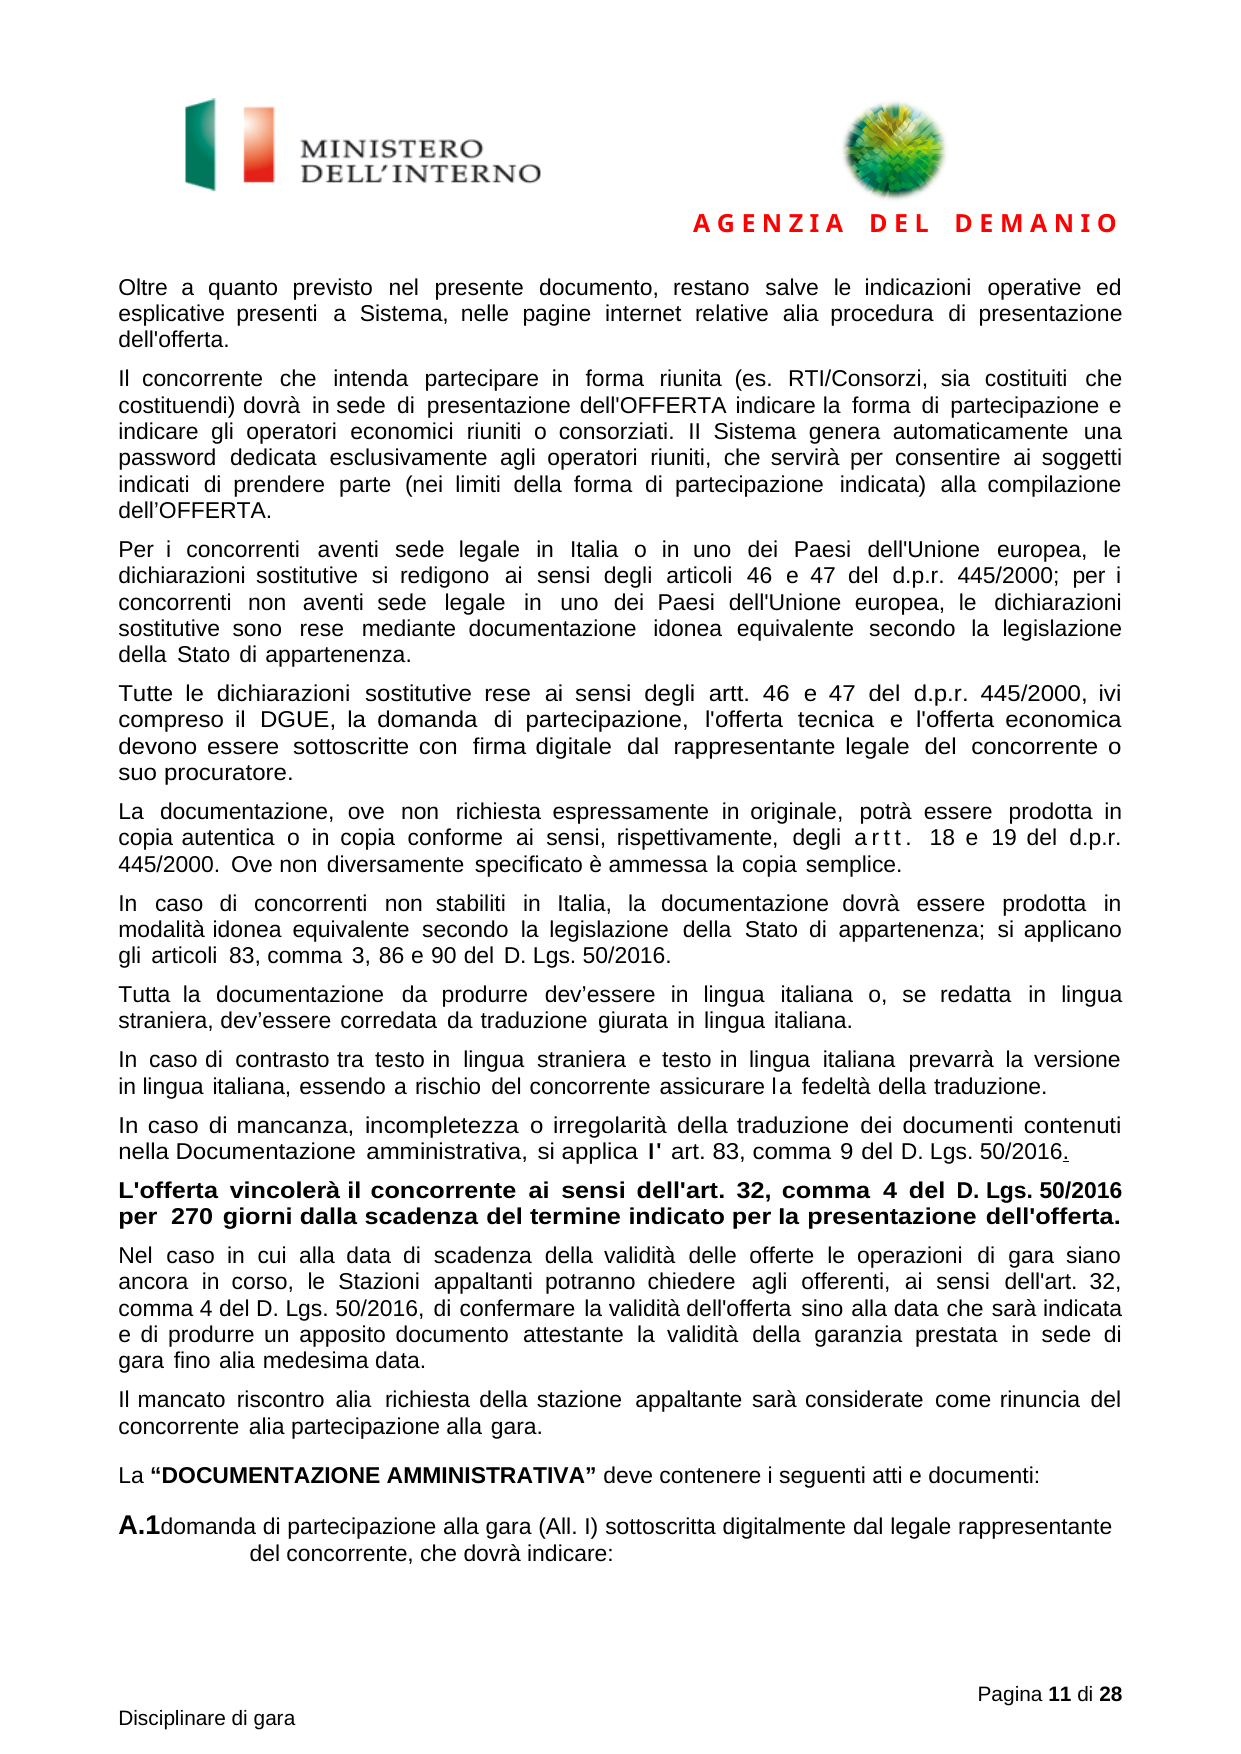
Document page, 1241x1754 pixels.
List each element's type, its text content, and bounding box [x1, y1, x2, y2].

text La “DOCUMENTAZIONE AMMINISTRATIVA” deve contenere i seguenti atti e documenti: [118, 1462, 1122, 1488]
text Oltre a quanto previsto nel presente documento, restano salve le indicazioni operative ed esplicative presenti a Sistema, nelle pagine internet relative alia procedura di presentazione dell'offerta. [118, 274, 1122, 353]
text Il concorrente che intenda partecipare in forma riunita (es. RTI/Consorzi, sia costituiti che costituendi) dovrà in sede di presentazione dell'OFFERTA indicare la forma di partecipazione e indicare gli operatori economici riuniti o consorziati. II Sistema genera automaticamente una password dedicata esclusivamente agli operatori riuniti, che servirà per consentire ai soggetti indicati di prendere parte (nei limiti della forma di partecipazione indicata) alla compilazione dell’OFFERTA. [118, 365, 1122, 523]
text Tutte le dichiarazioni sostitutive rese ai sensi degli artt. 46 e 47 del d.p.r. 445/2000, ivi compreso il DGUE, la domanda di partecipazione, l'offerta tecnica e l'offerta economica devono essere sottoscritte con firma digitale dal rappresentante legale del concorrente o suo procuratore. [118, 680, 1122, 786]
text In caso di contrasto tra testo in lingua straniera e testo in lingua italiana prevarrà la versione in lingua italiana, essendo a rischio del concorrente assicurare la fedeltà della traduzione. [118, 1046, 1122, 1099]
text In caso di mancanza, incompletezza o irregolarità della traduzione dei documenti contenuti nella Documentazione amministrativa, si applica I' art. 83, comma 9 del D. Lgs. 50/2016. [118, 1112, 1122, 1164]
text In caso di concorrenti non stabiliti in Italia, la documentazione dovrà essere prodotta in modalità idonea equivalente secondo la legislazione della Stato di appartenenza; si applicano gli articoli 83, comma 3, 86 e 90 del D. Lgs. 50/2016. [118, 889, 1122, 969]
list domanda di partecipazione alla gara (All. I) sottoscritta digitalmente dal legale rappresentante del concorrente, che dovrà indicare: [118, 1509, 1113, 1567]
text Per i concorrenti aventi sede legale in Italia o in uno dei Paesi dell'Unione europea, le dichiarazioni sostitutive si redigono ai sensi degli articoli 46 e 47 del d.p.r. 445/2000; per i concorrenti non aventi sede legale in uno dei Paesi dell'Unione europea, le dichiarazioni sostitutive sono rese mediante documentazione idonea equivalente secondo la legislazione della Stato di appartenenza. [118, 536, 1122, 668]
text Nel caso in cui alla data di scadenza della validità delle offerte le operazioni di gara siano ancora in corso, le Stazioni appaltanti potranno chiedere agli offerenti, ai sensi dell'art. 32, comma 4 del D. Lgs. 50/2016, di confermare la validità dell'offerta sino alla data che sarà indicata e di produrre un apposito documento attestante la validità della garanzia prestata in sede di gara fino alia medesima data. [118, 1242, 1122, 1374]
text L'offerta vincolerà il concorrente ai sensi dell'art. 32, comma 4 del D. Lgs. 50/2016 per 270 giorni dalla scadenza del termine indicato per Ia presentazione dell'offerta. [118, 1177, 1122, 1229]
text La documentazione, ove non richiesta espressamente in originale, potrà essere prodotta in copia autentica o in copia conforme ai sensi, rispettivamente, degli artt. 18 e 19 del d.p.r. 445/2000. Ove non diversamente specificato è ammessa la copia semplice. [118, 798, 1122, 877]
text Tutta la documentazione da produrre dev’essere in lingua italiana o, se redatta in lingua straniera, dev’essere corredata da traduzione giurata in lingua italiana. [118, 981, 1122, 1034]
text Il mancato riscontro alia richiesta della stazione appaltante sarà considerate come rinuncia del concorrente alia partecipazione alla gara. [118, 1386, 1122, 1439]
